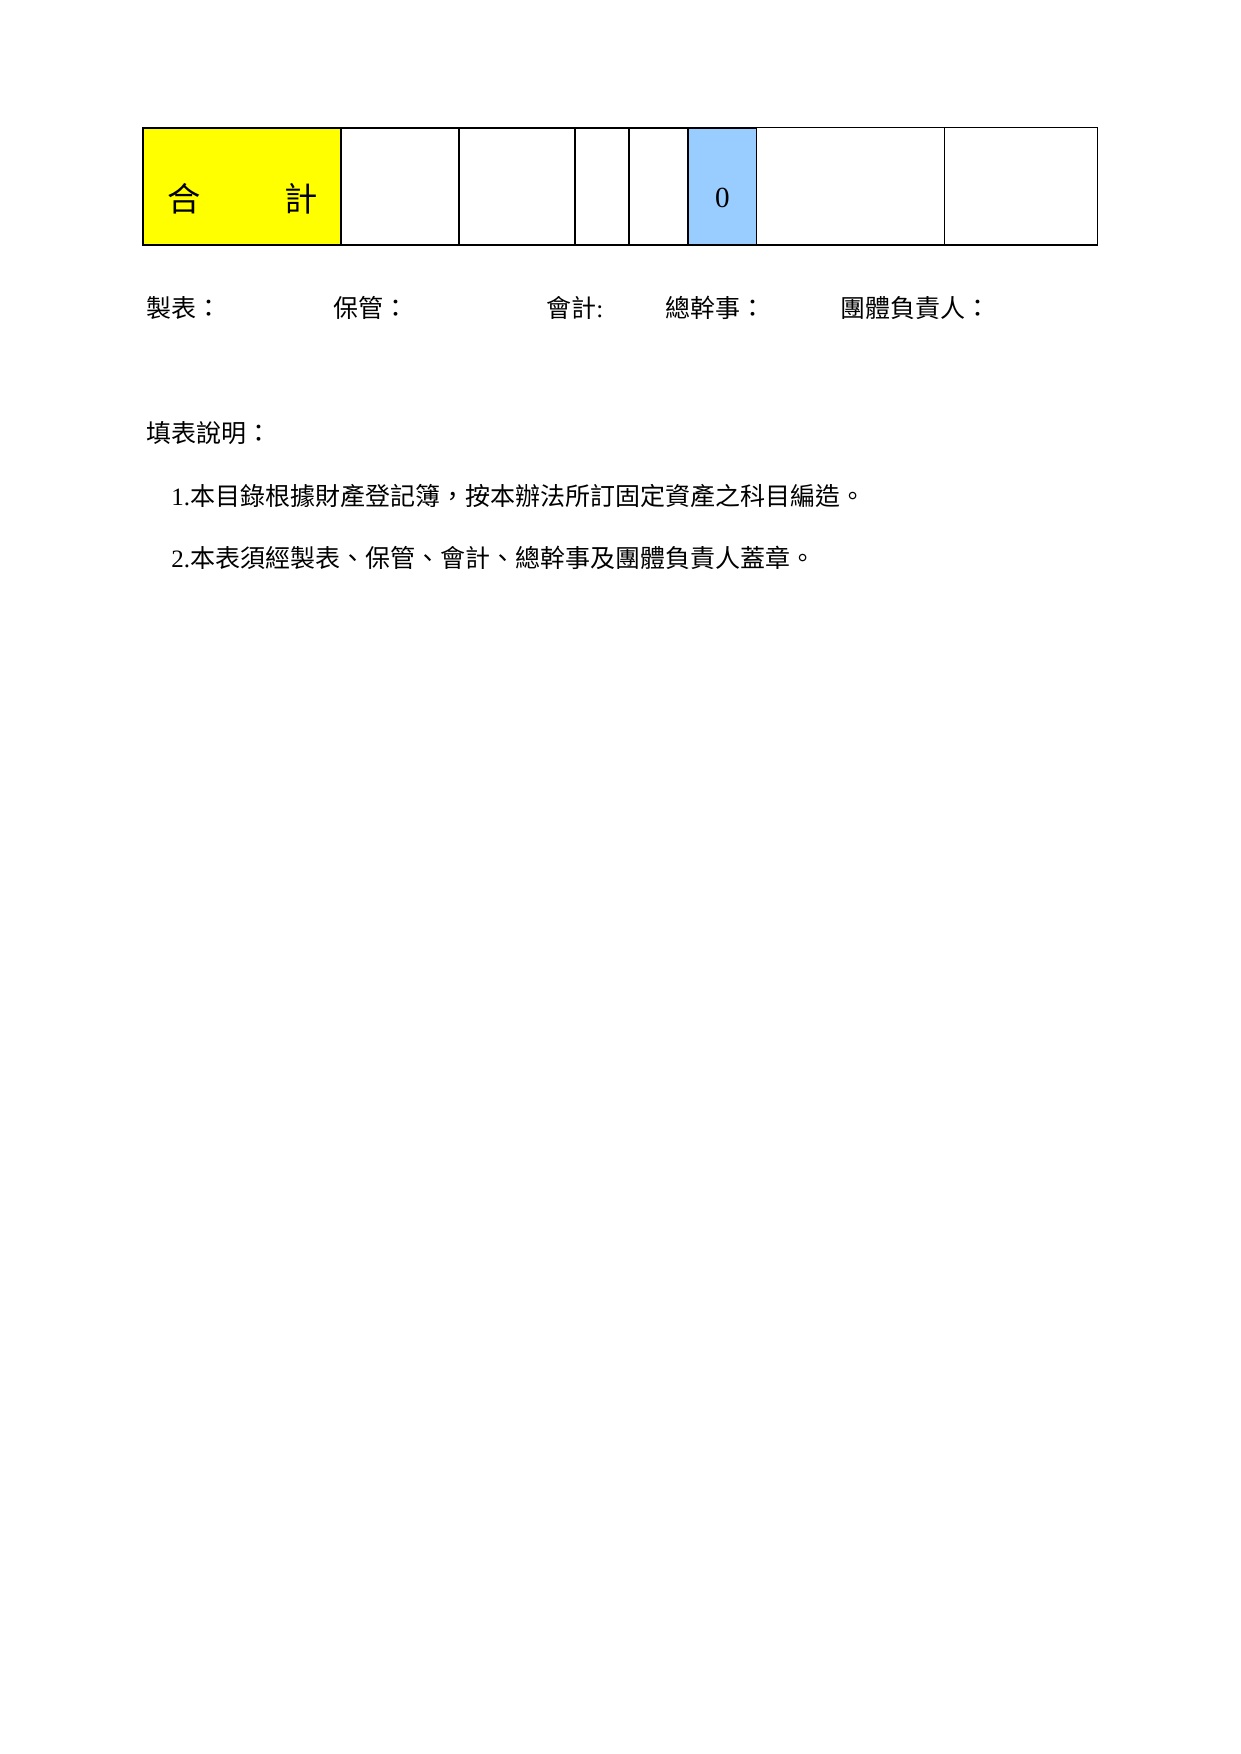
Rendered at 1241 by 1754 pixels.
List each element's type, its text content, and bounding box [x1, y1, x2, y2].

table_cell 0 [689, 129, 756, 244]
table_cell [757, 128, 944, 244]
table_cell [342, 129, 458, 244]
table_cell [576, 129, 628, 244]
table_cell [1055, 328, 1066, 452]
table_cell [460, 129, 574, 244]
table_cell [630, 129, 687, 244]
table_cell [945, 128, 1097, 244]
table_cell [1066, 328, 1097, 452]
table_cell [855, 328, 955, 452]
table_cell [955, 328, 1055, 452]
table_cell 合 計 [144, 129, 340, 244]
table_cell 填表說明： [143, 328, 855, 452]
table_cell 製表： 保管： 會計: 總幹事： 團體負責人： [143, 246, 1097, 327]
table_cell 1.本目錄根據財產登記簿，按本辦法所訂固定資產之科目編造。 [143, 453, 1097, 515]
table_cell 2.本表須經製表、保管、會計、總幹事及團體負責人蓋章。 [143, 515, 1097, 577]
